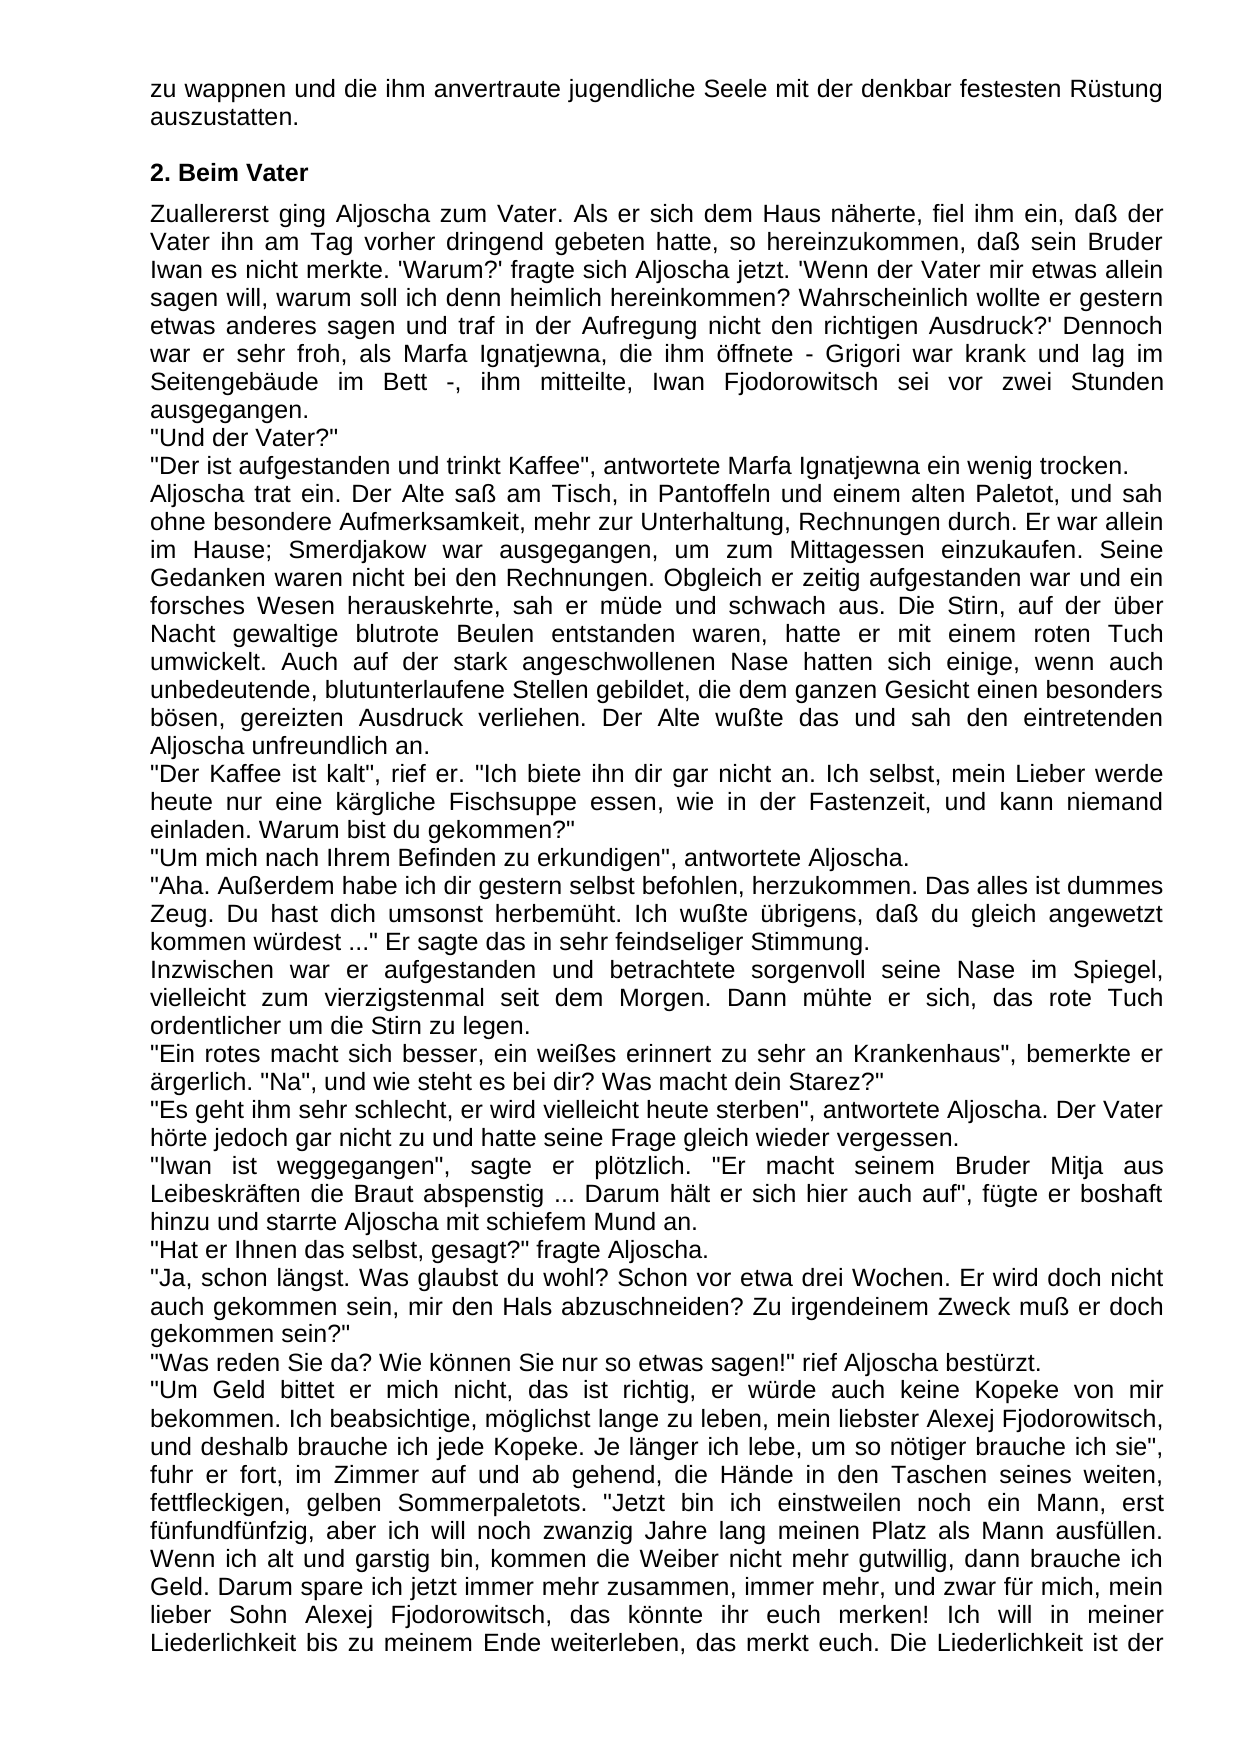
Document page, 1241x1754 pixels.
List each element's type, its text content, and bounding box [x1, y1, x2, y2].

text "Es geht ihm sehr schlecht, er wird vielleicht heute sterben", antwortete Aljoscha. Der Vater hörte jedoch gar nicht zu und hatte seine Frage gleich wieder vergessen. [150, 1096, 1166, 1152]
text "Um Geld bittet er mich nicht, das ist richtig, er würde auch keine Kopeke von mir bekommen. Ich beabsichtige, möglichst lange zu leben, mein liebster Alexej Fjodorowitsch, und deshalb brauche ich jede Kopeke. Je länger ich lebe, um so nötiger brauche ich sie", fuhr er fort, im Zimmer auf und ab gehend, die Hände in den Taschen seines weiten, fettfleckigen, gelben Sommerpaletots. "Jetzt bin ich einstweilen noch ein Mann, erst fünfundfünfzig, aber ich will noch zwanzig Jahre lang meinen Platz als Mann ausfüllen. Wenn ich alt und garstig bin, kommen die Weiber nicht mehr gutwillig, dann brauche ich Geld. Darum spare ich jetzt immer mehr zusammen, immer mehr, und zwar für mich, mein lieber Sohn Alexej Fjodorowitsch, das könnte ihr euch merken! Ich will in meiner Liederlichkeit bis zu meinem Ende weiterleben, das merkt euch. Die Liederlichkeit ist der [150, 1376, 1166, 1657]
text "Ja, schon längst. Was glaubst du wohl? Schon vor etwa drei Wochen. Er wird doch nicht auch gekommen sein, mir den Hals abzuschneiden? Zu irgendeinem Zweck muß er doch gekommen sein?" [150, 1264, 1166, 1348]
text "Der ist aufgestanden und trinkt Kaffee", antwortete Marfa Ignatjewna ein wenig trocken. [150, 452, 1166, 480]
text "Aha. Außerdem habe ich dir gestern selbst befohlen, herzukommen. Das alles ist dummes Zeug. Du hast dich umsonst herbemüht. Ich wußte übrigens, daß du gleich angewetzt kommen würdest ..." Er sagte das in sehr feindseliger Stimmung. [150, 872, 1166, 956]
text "Ein rotes macht sich besser, ein weißes erinnert zu sehr an Krankenhaus", bemerkte er ärgerlich. "Na", und wie steht es bei dir? Was macht dein Starez?" [150, 1040, 1166, 1096]
text Inzwischen war er aufgestanden und betrachtete sorgenvoll seine Nase im Spiegel, vielleicht zum vierzigstenmal seit dem Morgen. Dann mühte er sich, das rote Tuch ordentlicher um die Stirn zu legen. [150, 956, 1166, 1040]
text "Hat er Ihnen das selbst, gesagt?" fragte Aljoscha. [150, 1236, 1166, 1264]
text "Und der Vater?" [150, 424, 1166, 452]
text "Iwan ist weggegangen", sagte er plötzlich. "Er macht seinem Bruder Mitja aus Leibeskräften die Braut abspenstig ... Darum hält er sich hier auch auf", fügte er boshaft hinzu und starrte Aljoscha mit schiefem Mund an. [150, 1152, 1166, 1236]
text Zuallererst ging Aljoscha zum Vater. Als er sich dem Haus näherte, fiel ihm ein, daß der Vater ihn am Tag vorher dringend gebeten hatte, so hereinzukommen, daß sein Bruder Iwan es nicht merkte. 'Warum?' fragte sich Aljoscha jetzt. 'Wenn der Vater mir etwas allein sagen will, warum soll ich denn heimlich hereinkommen? Wahrscheinlich wollte er gestern etwas anderes sagen und traf in der Aufregung nicht den richtigen Ausdruck?' Dennoch war er sehr froh, als Marfa Ignatjewna, die ihm öffnete - Grigori war krank und lag im Seitengebäude im Bett -, ihm mitteilte, Iwan Fjodorowitsch sei vor zwei Stunden ausgegangen. [150, 199, 1166, 424]
text "Um mich nach Ihrem Befinden zu erkundigen", antwortete Aljoscha. [150, 844, 1166, 872]
text "Der Kaffee ist kalt", rief er. "Ich biete ihn dir gar nicht an. Ich selbst, mein Lieber werde heute nur eine kärgliche Fischsuppe essen, wie in der Fastenzeit, und kann niemand einladen. Warum bist du gekommen?" [150, 760, 1166, 844]
text Aljoscha trat ein. Der Alte saß am Tisch, in Pantoffeln und einem alten Paletot, und sah ohne besondere Aufmerksamkeit, mehr zur Unterhaltung, Rechnungen durch. Er war allein im Hause; Smerdjakow war ausgegangen, um zum Mittagessen einzukaufen. Seine Gedanken waren nicht bei den Rechnungen. Obgleich er zeitig aufgestanden war und ein forsches Wesen herauskehrte, sah er müde und schwach aus. Die Stirn, auf der über Nacht gewaltige blutrote Beulen entstanden waren, hatte er mit einem roten Tuch umwickelt. Auch auf der stark angeschwollenen Nase hatten sich einige, wenn auch unbedeutende, blutunterlaufene Stellen gebildet, die dem ganzen Gesicht einen besonders bösen, gereizten Ausdruck verliehen. Der Alte wußte das und sah den eintretenden Aljoscha unfreundlich an. [150, 480, 1166, 760]
text 2. Beim Vater [150, 159, 1166, 187]
text zu wappnen und die ihm anvertraute jugendliche Seele mit der denkbar festesten Rüstung auszustatten. [150, 75, 1166, 131]
text "Was reden Sie da? Wie können Sie nur so etwas sagen!" rief Aljoscha bestürzt. [150, 1348, 1166, 1376]
